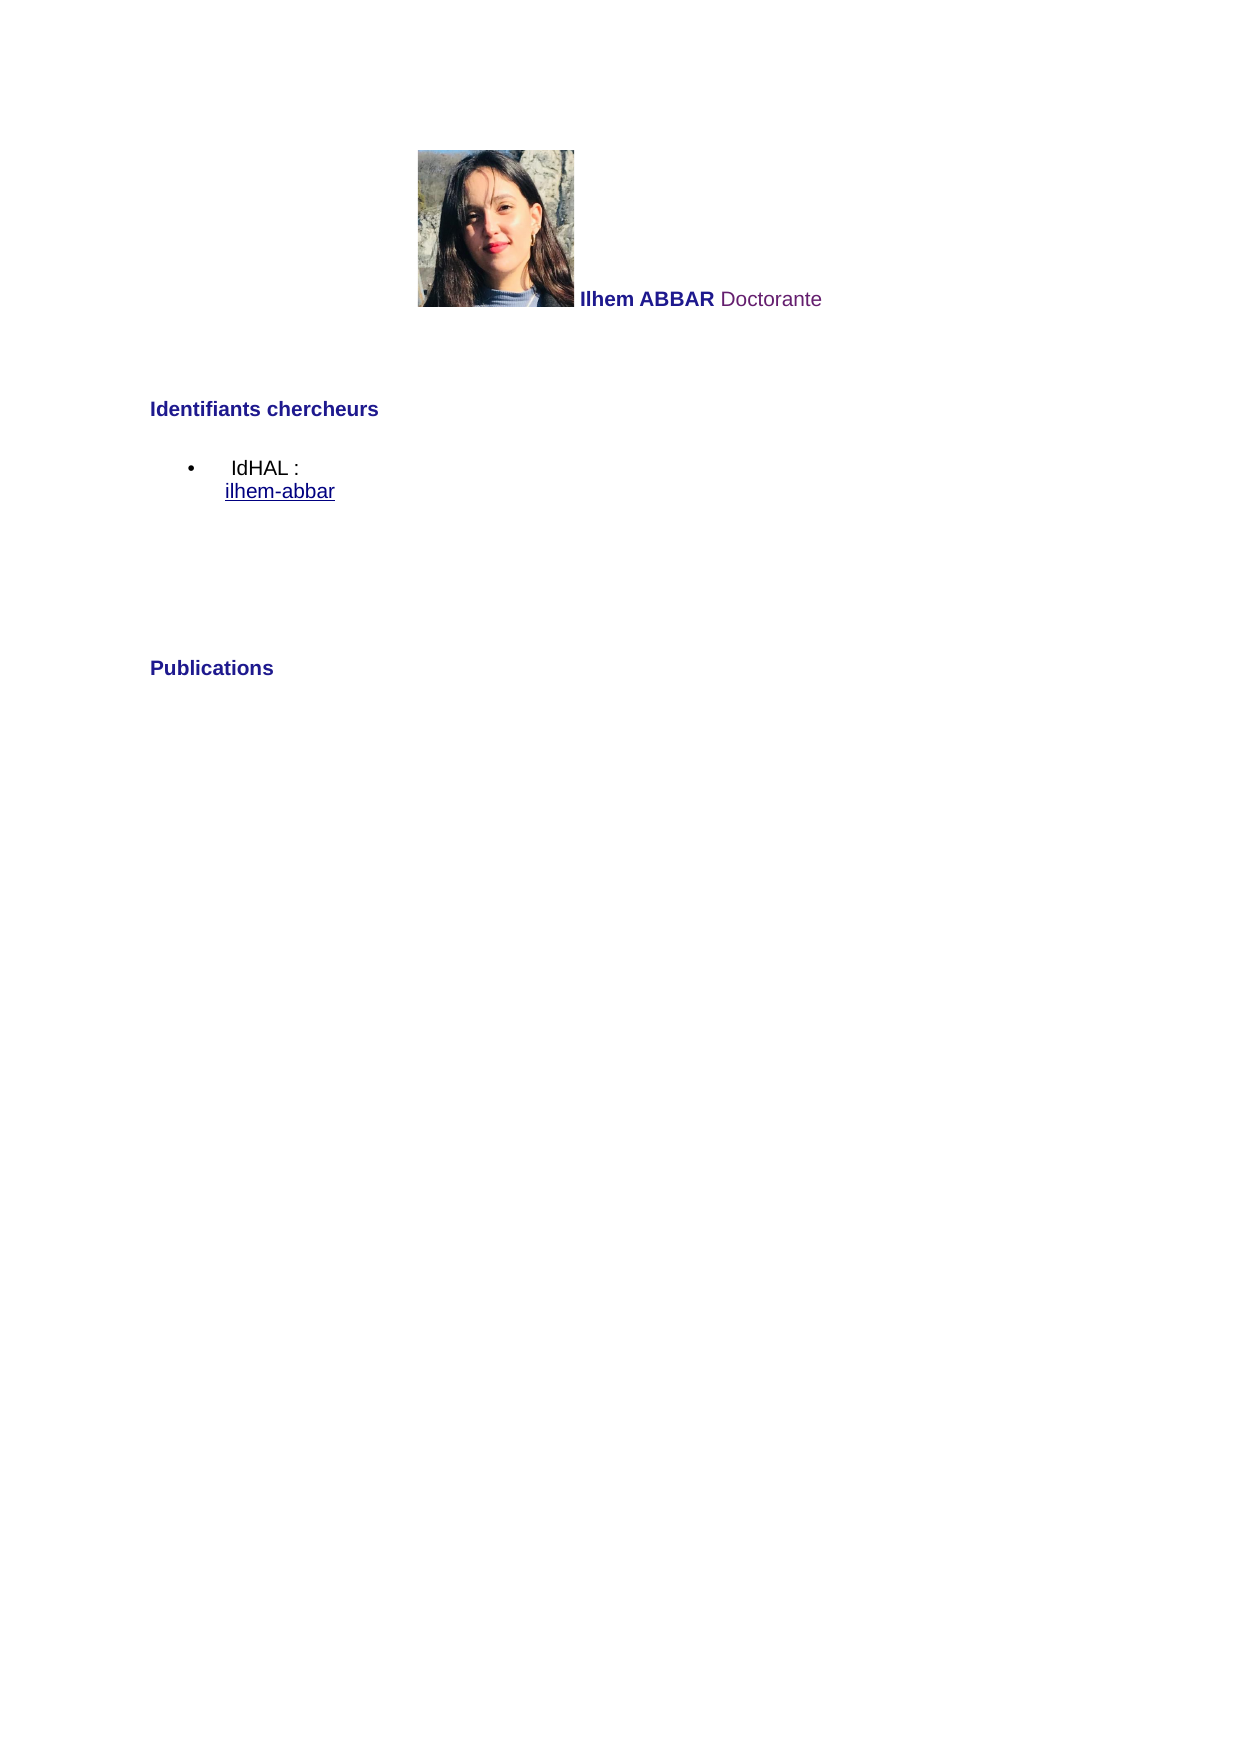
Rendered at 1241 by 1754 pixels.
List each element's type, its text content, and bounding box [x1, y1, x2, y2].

subtitle Ilhem ABBAR Doctorante [150, 150, 1090, 311]
list ilhem-abbar [187, 479, 1090, 503]
subtitle Publications [150, 655, 1090, 679]
picture [417, 150, 575, 307]
subtitle Identifiants chercheurs [150, 397, 1090, 421]
list IdHAL : [187, 455, 1090, 479]
